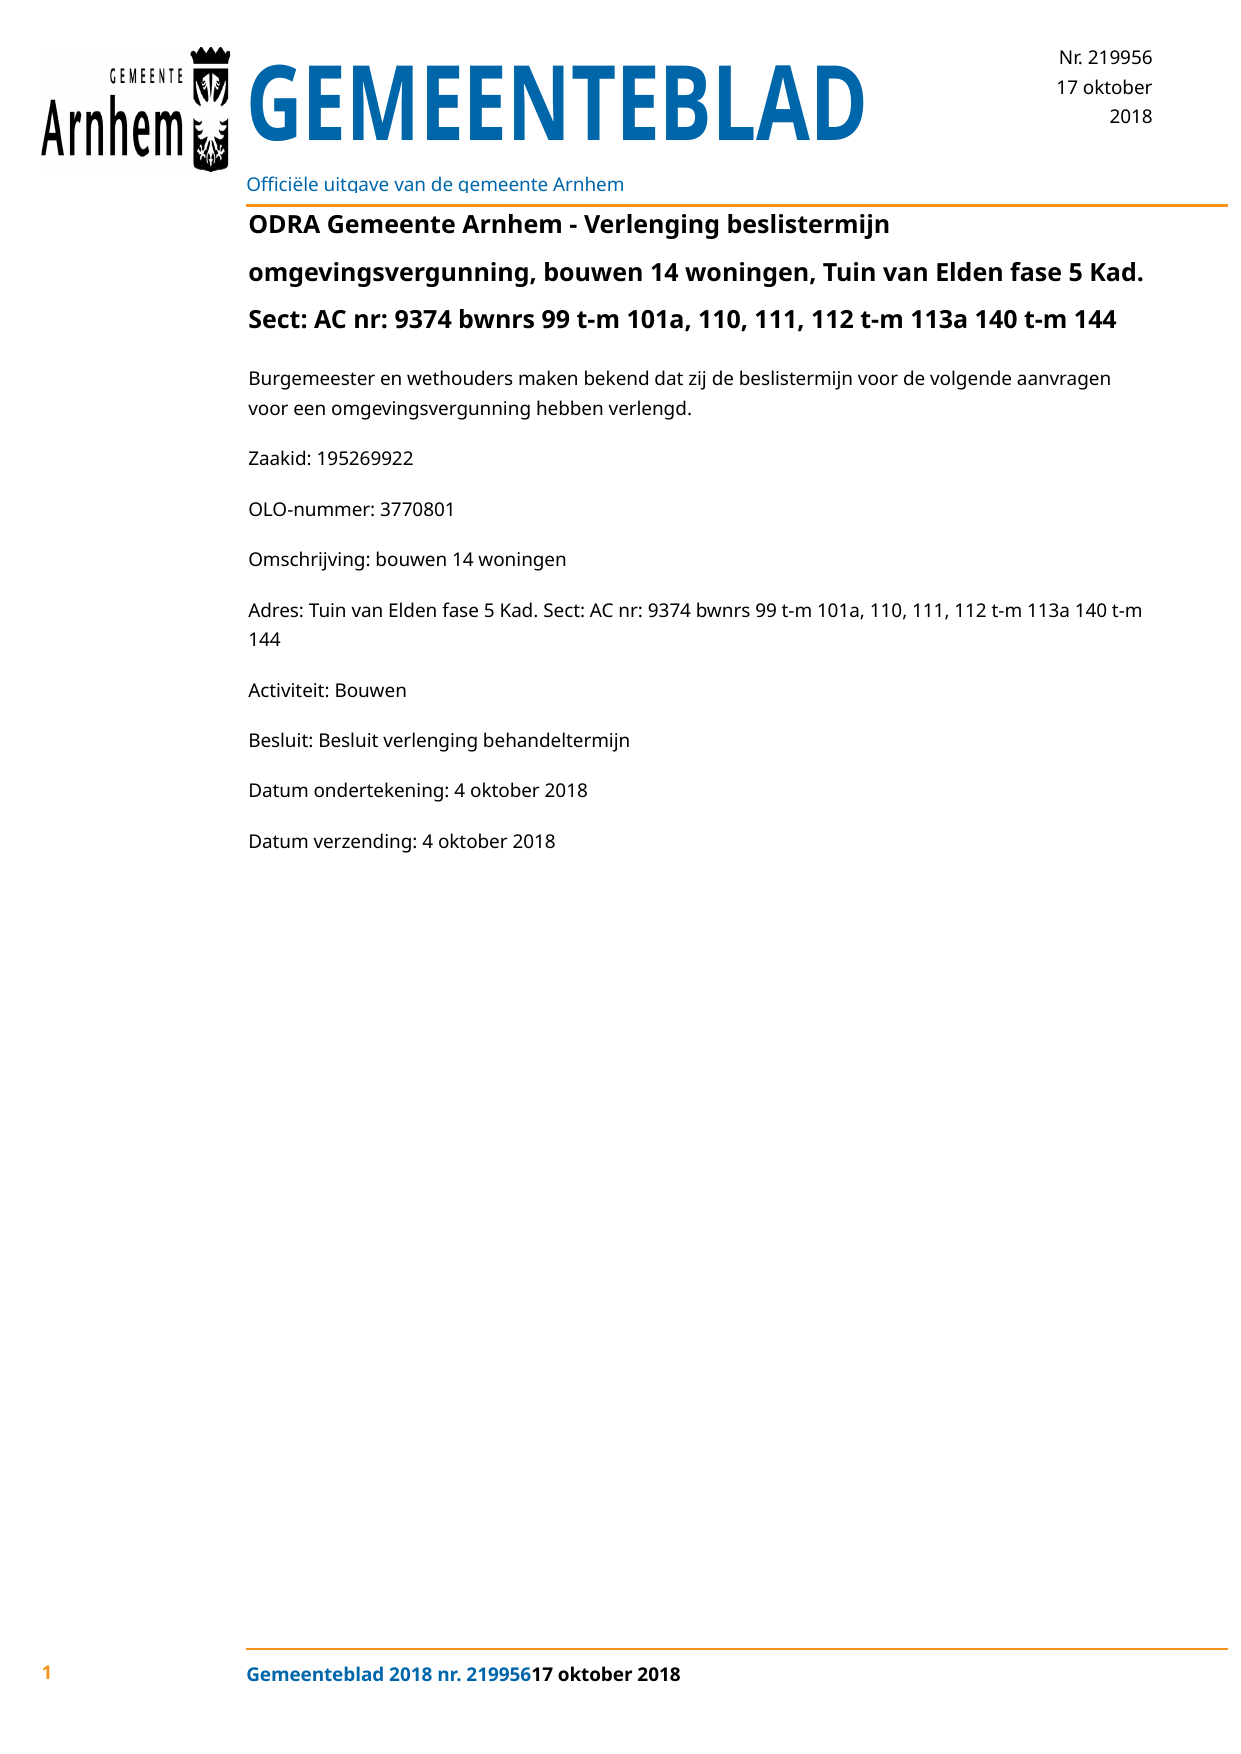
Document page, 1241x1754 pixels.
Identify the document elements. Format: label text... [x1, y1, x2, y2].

text Burgemeester en wethouders maken bekend dat zij de beslistermijn voor de volgende aanvragen voor een omgevingsvergunning hebben verlengd. [248, 366, 1152, 421]
text Activiteit: Bouwen [248, 677, 1152, 702]
text ODRA Gemeente Arnhem - Verlenging beslistermijn omgevingsvergunning, bouwen 14 woningen, Tuin van Elden fase 5 Kad. Sect: AC nr: 9374 bwnrs 99 t-m 101a, 110, 111, 112 t-m 113a 140 t-m 144 [248, 207, 1152, 336]
text Besluit: Besluit verlenging behandeltermijn [248, 727, 1152, 753]
picture [41, 47, 231, 172]
text Omschrijving: bouwen 14 woningen [248, 546, 1152, 572]
text Datum verzending: 4 oktober 2018 [248, 828, 1152, 854]
text Adres: Tuin van Elden fase 5 Kad. Sect: AC nr: 9374 bwnrs 99 t-m 101a, 110, 111, 112 t-m 113a 140 t-m 144 [248, 597, 1152, 652]
text OLO-nummer: 3770801 [248, 496, 1152, 522]
text Zaakid: 195269922 [248, 446, 1152, 471]
text Datum ondertekening: 4 oktober 2018 [248, 778, 1152, 803]
